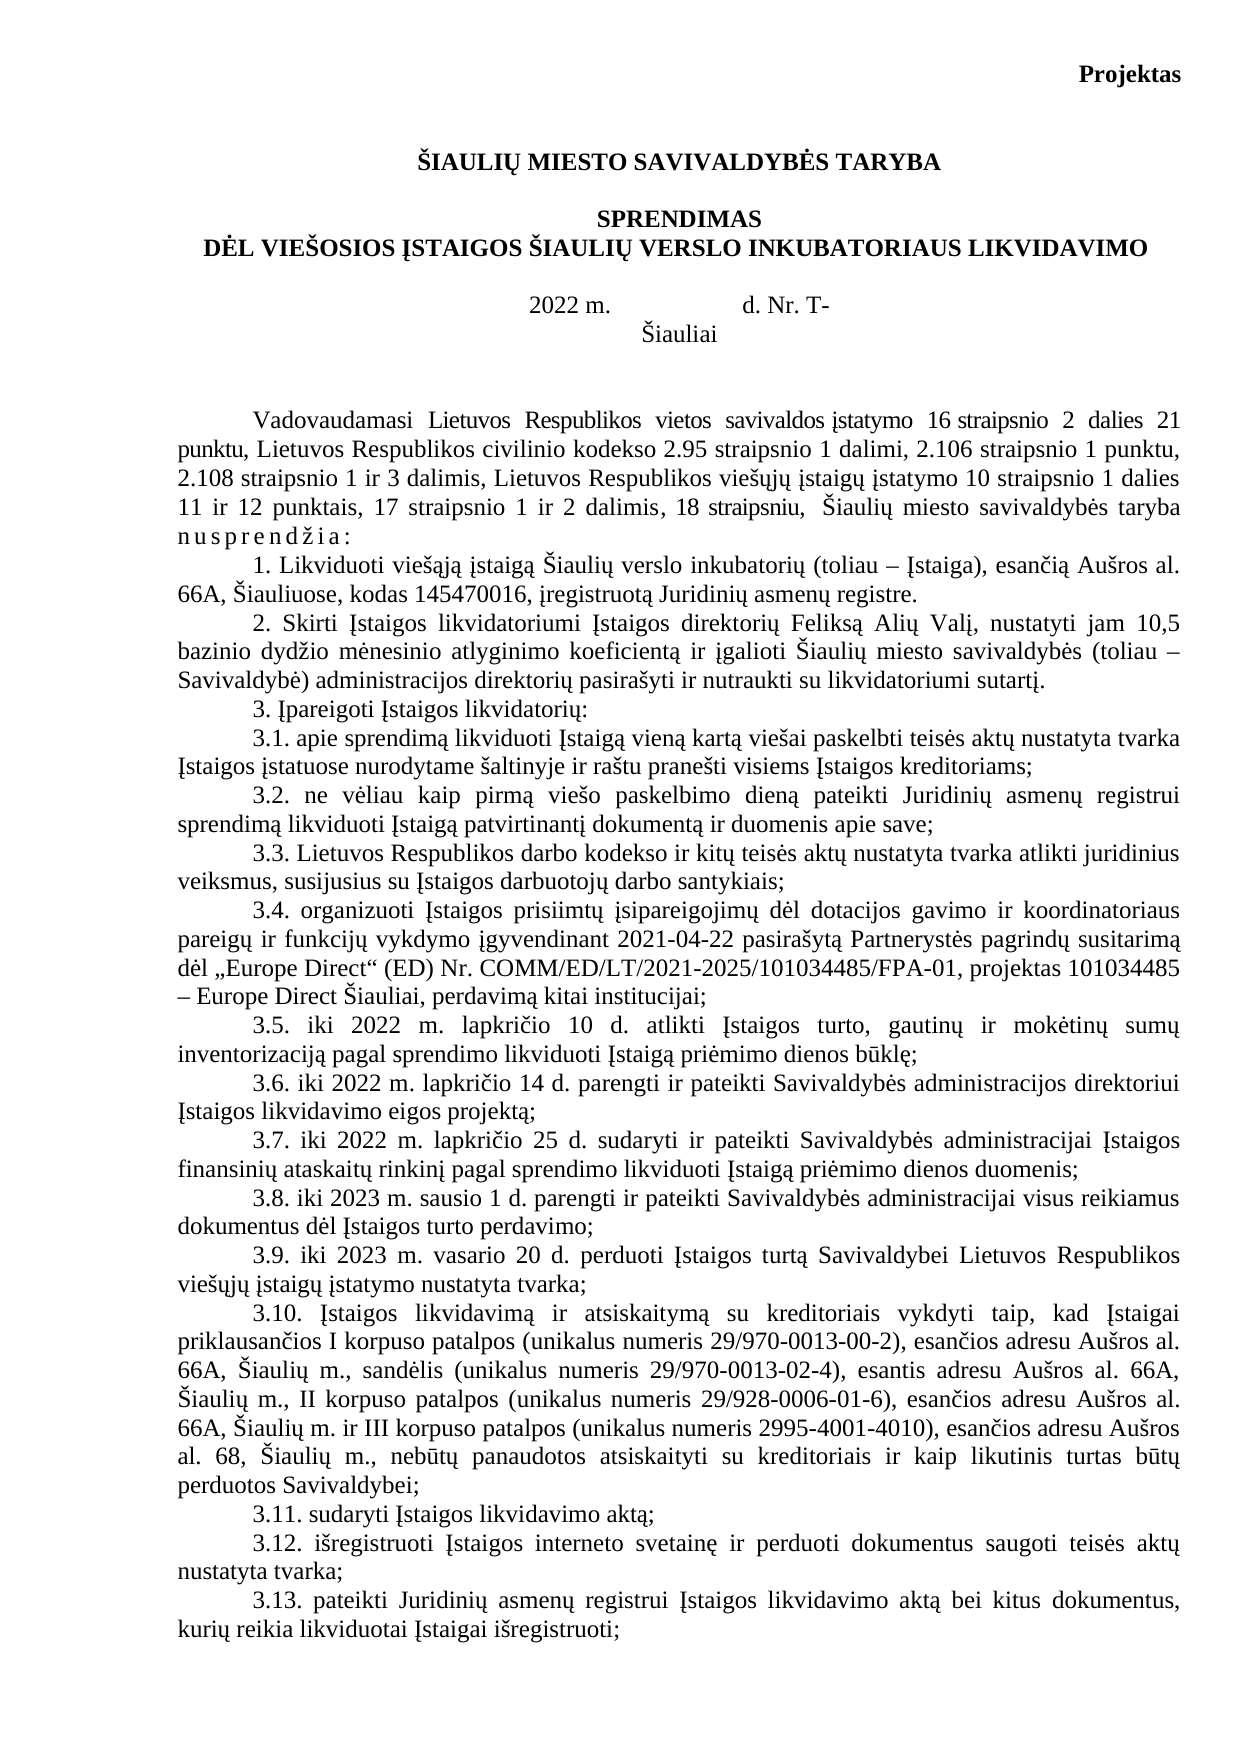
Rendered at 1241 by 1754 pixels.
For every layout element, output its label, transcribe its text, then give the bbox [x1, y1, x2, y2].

text 2022 m. d. Nr. T- [177, 291, 1181, 319]
text 3.13. pateikti Juridinių asmenų registrui Įstaigos likvidavimo aktą bei kitus dokumentus, kurių reikia likviduotai Įstaigai išregistruoti; [177, 1585, 1181, 1643]
text 3. Įpareigoti Įstaigos likvidatorių: [177, 694, 1181, 723]
text 3.7. iki 2022 m. lapkričio 25 d. sudaryti ir pateikti Savivaldybės administracijai Įstaigos finansinių ataskaitų rinkinį pagal sprendimo likviduoti Įstaigą priėmimo dienos duomenis; [177, 1125, 1181, 1183]
text 3.11. sudaryti Įstaigos likvidavimo aktą; [177, 1499, 1181, 1528]
text ŠIAULIŲ MIESTO SAVIVALDYBĖS TARYBA [177, 147, 1181, 176]
text 3.5. iki 2022 m. lapkričio 10 d. atlikti Įstaigos turto, gautinų ir mokėtinų sumų inventorizaciją pagal sprendimo likviduoti Įstaigą priėmimo dienos būklę; [177, 1010, 1181, 1068]
text 2. Skirti Įstaigos likvidatoriumi Įstaigos direktorių Feliksą Alių Valį, nustatyti jam 10,5 bazinio dydžio mėnesinio atlyginimo koeficientą ir įgalioti Šiaulių miesto savivaldybės (toliau – Savivaldybė) administracijos direktorių pasirašyti ir nutraukti su likvidatoriumi sutartį. [177, 608, 1181, 694]
text 3.8. iki 2023 m. sausio 1 d. parengti ir pateikti Savivaldybės administracijai visus reikiamus dokumentus dėl Įstaigos turto perdavimo; [177, 1183, 1181, 1240]
text 1. Likviduoti viešąją įstaigą Šiaulių verslo inkubatorių (toliau – Įstaiga), esančią Aušros al. 66A, Šiauliuose, kodas 145470016, įregistruotą Juridinių asmenų registre. [177, 550, 1181, 608]
text 3.3. Lietuvos Respublikos darbo kodekso ir kitų teisės aktų nustatyta tvarka atlikti juridinius veiksmus, susijusius su Įstaigos darbuotojų darbo santykiais; [177, 838, 1181, 895]
text DĖL VIEŠOSIOS ĮSTAIGOS ŠIAULIŲ VERSLO INKUBATORIAUS LIKVIDAVIMO [177, 233, 1181, 262]
text SPRENDIMAS [177, 204, 1181, 233]
text 3.2. ne vėliau kaip pirmą viešo paskelbimo dieną pateikti Juridinių asmenų registrui sprendimą likviduoti Įstaigą patvirtinantį dokumentą ir duomenis apie save; [177, 780, 1181, 838]
text 3.12. išregistruoti Įstaigos interneto svetainę ir perduoti dokumentus saugoti teisės aktų nustatyta tvarka; [177, 1528, 1181, 1585]
text 3.10. Įstaigos likvidavimą ir atsiskaitymą su kreditoriais vykdyti taip, kad Įstaigai priklausančios I korpuso patalpos (unikalus numeris 29/970-0013-00-2), esančios adresu Aušros al. 66A, Šiaulių m., sandėlis (unikalus numeris 29/970-0013-02-4), esantis adresu Aušros al. 66A, Šiaulių m., II korpuso patalpos (unikalus numeris 29/928-0006-01-6), esančios adresu Aušros al. 66A, Šiaulių m. ir III korpuso patalpos (unikalus numeris 2995-4001-4010), esančios adresu Aušros al. 68, Šiaulių m., nebūtų panaudotos atsiskaityti su kreditoriais ir kaip likutinis turtas būtų perduotos Savivaldybei; [177, 1298, 1181, 1499]
text 3.9. iki 2023 m. vasario 20 d. perduoti Įstaigos turtą Savivaldybei Lietuvos Respublikos viešųjų įstaigų įstatymo nustatyta tvarka; [177, 1240, 1181, 1298]
text 3.6. iki 2022 m. lapkričio 14 d. parengti ir pateikti Savivaldybės administracijos direktoriui Įstaigos likvidavimo eigos projektą; [177, 1068, 1181, 1125]
text 3.4. organizuoti Įstaigos prisiimtų įsipareigojimų dėl dotacijos gavimo ir koordinatoriaus pareigų ir funkcijų vykdymo įgyvendinant 2021-04-22 pasirašytą Partnerystės pagrindų susitarimą dėl „Europe Direct“ (ED) Nr. COMM/ED/LT/2021-2025/101034485/FPA-01, projektas 101034485 – Europe Direct Šiauliai, perdavimą kitai institucijai; [177, 895, 1181, 1010]
text Šiauliai [177, 319, 1181, 348]
text 3.1. apie sprendimą likviduoti Įstaigą vieną kartą viešai paskelbti teisės aktų nustatyta tvarka Įstaigos įstatuose nurodytame šaltinyje ir raštu pranešti visiems Įstaigos kreditoriams; [177, 723, 1181, 780]
text Vadovaudamasi Lietuvos Respublikos vietos savivaldos įstatymo 16 straipsnio 2 dalies 21 punktu, Lietuvos Respublikos civilinio kodekso 2.95 straipsnio 1 dalimi, 2.106 straipsnio 1 punktu, 2.108 straipsnio 1 ir 3 dalimis, Lietuvos Respublikos viešųjų įstaigų įstatymo 10 straipsnio 1 dalies 11 ir 12 punktais, 17 straipsnio 1 ir 2 dalimis, 18 straipsniu, Šiaulių miesto savivaldybės taryba nusprendžia: [177, 406, 1181, 550]
